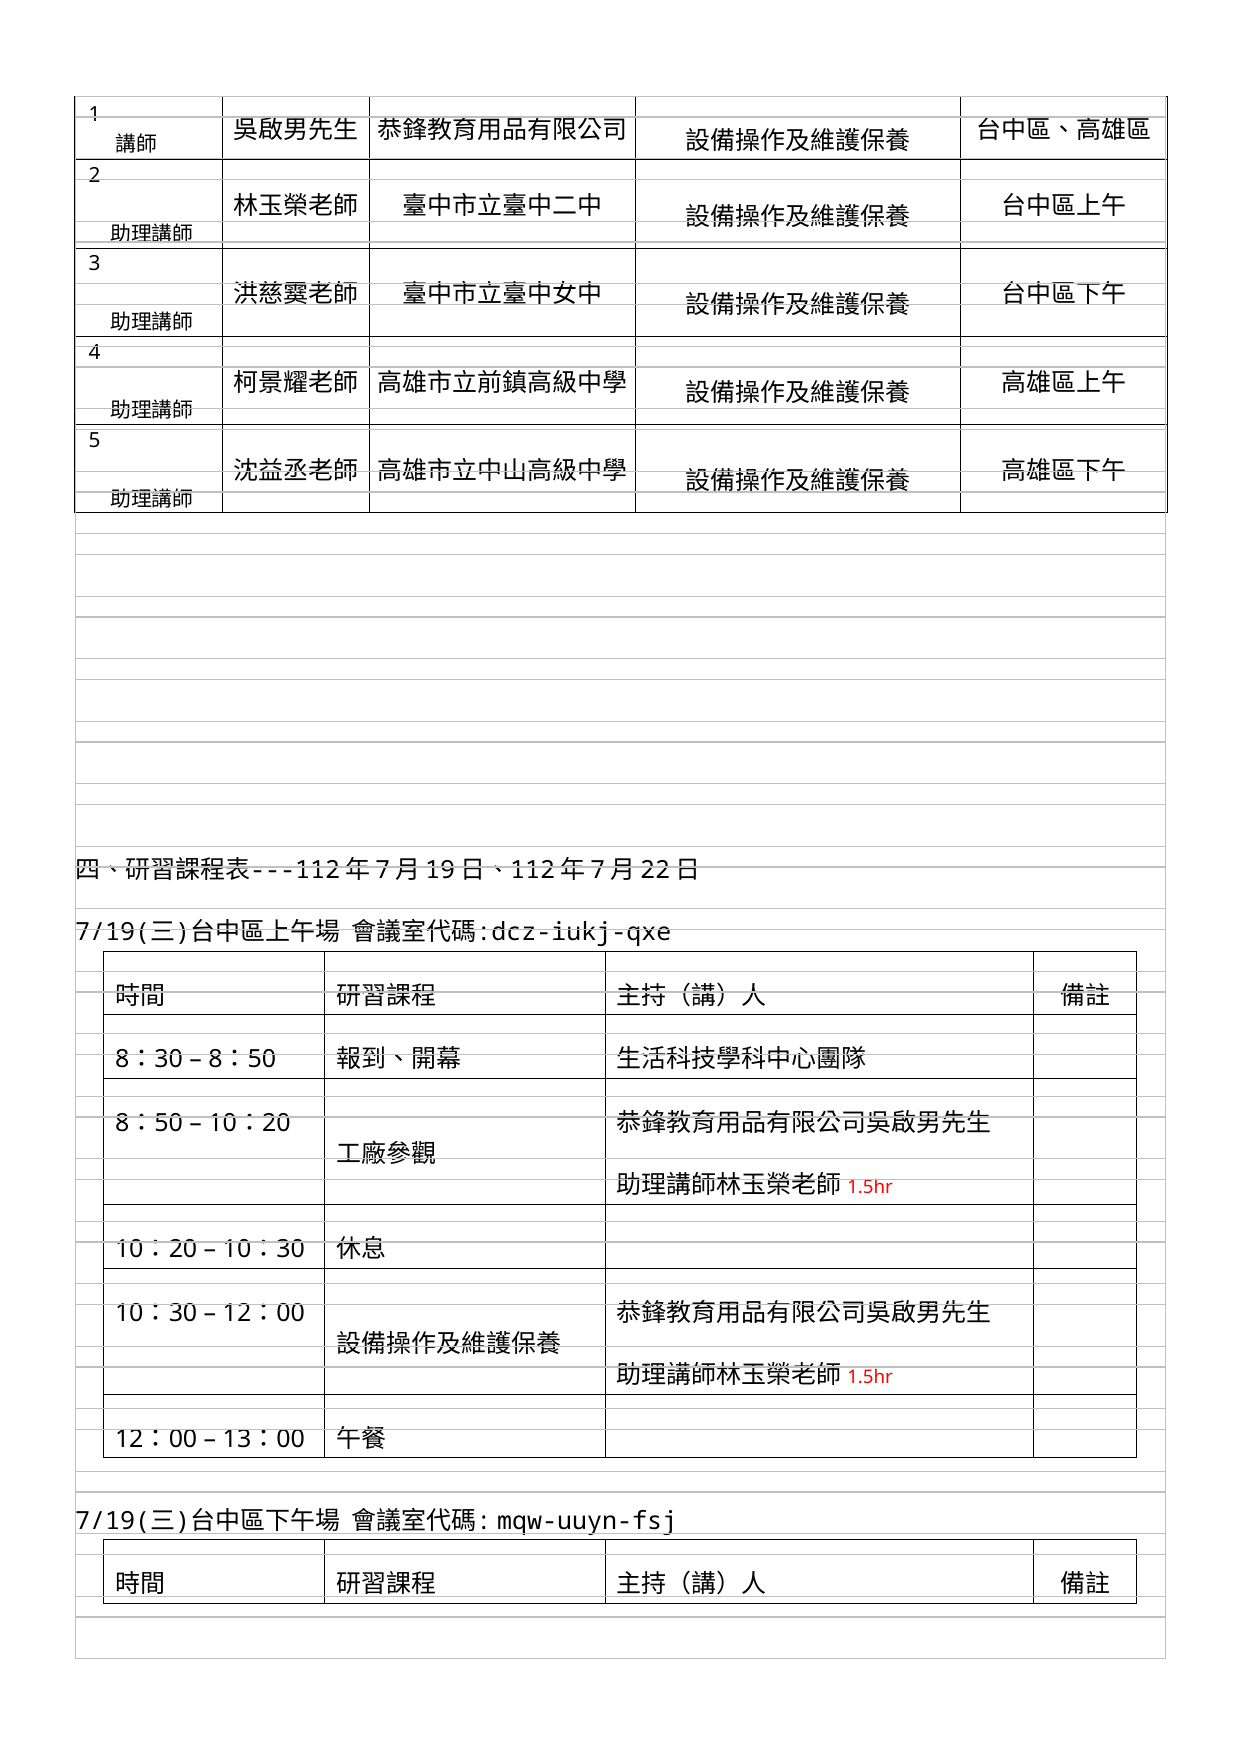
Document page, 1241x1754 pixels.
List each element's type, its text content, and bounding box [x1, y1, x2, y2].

table_cell 恭鋒教育用品有限公司吳啟男先生 助理講師林玉榮老師 1.5hr [606, 1079, 1033, 1096]
table_cell 8：30 – 8：50 [104, 1055, 324, 1078]
table_cell [636, 347, 960, 366]
table_cell 工廠參觀 [325, 1159, 605, 1179]
table_header [325, 1597, 605, 1603]
table_cell 台中區、高雄區 [961, 118, 1165, 158]
table_cell [1034, 1368, 1136, 1393]
table_cell 助理講師 [76, 305, 222, 336]
table_cell 4 助理講師 [76, 368, 222, 408]
table_cell 報到、開幕 [325, 1015, 605, 1033]
table_cell 高雄市立中山高級中學 [370, 425, 635, 429]
table_header 研習課程 [325, 972, 605, 991]
text 7/19(三)台中區上午場 會議室代碼:dcz-iukj-qxe [76, 930, 1165, 951]
table_cell [104, 1269, 324, 1283]
table_cell [325, 1409, 605, 1429]
table_cell 臺中市立臺中女中 [370, 305, 635, 336]
table_cell [961, 347, 1165, 366]
table_cell [606, 1284, 1033, 1304]
table_header 主持（講）人 [606, 972, 1033, 991]
table_cell [606, 1409, 1033, 1429]
table_header [325, 1540, 605, 1554]
table_cell [370, 347, 635, 366]
table_header 時間 [104, 993, 324, 1014]
table_cell 設備操作及維護保養 [824, 472, 865, 491]
table_header [1034, 1597, 1136, 1603]
table_cell 4 助理講師 [76, 347, 222, 366]
table_header 備註 [1034, 993, 1136, 1014]
text 7/19(三)台中區下午場 會議室代碼: mqw-uuyn-fsj [76, 1493, 1165, 1533]
table_cell [76, 425, 222, 429]
table_cell [370, 243, 635, 247]
table_cell 臺中市立臺中女中 [370, 249, 635, 283]
table_cell 設備操作及維護保養 [325, 1284, 605, 1304]
table_cell 高雄區下午 [961, 425, 1165, 429]
table_cell [1034, 1079, 1136, 1096]
table_cell 設備操作及維護保養 [877, 472, 896, 491]
text 7/19(三)台中區上午場 會議室代碼:dcz-iukj-qxe [76, 909, 1165, 929]
table_cell 8：30 – 8：50 [104, 1015, 324, 1033]
table_cell [1034, 1243, 1136, 1267]
table_cell [223, 160, 369, 179]
table_cell 設備操作及維護保養 [636, 222, 960, 241]
table_header [104, 1540, 324, 1554]
table_cell 設備操作及維護保養 [325, 1368, 605, 1393]
table_cell [636, 97, 960, 116]
table_cell 2 助理講師 [76, 222, 222, 241]
table_cell 工廠參觀 [325, 1097, 605, 1116]
text [76, 1477, 1165, 1491]
table_cell [1034, 1269, 1136, 1283]
table_cell [961, 97, 1165, 116]
table_cell 4 助理講師 [76, 409, 222, 424]
table_cell 2 助理講師 [76, 180, 222, 221]
table_cell 高雄區下午 [961, 493, 1165, 512]
table_cell [1034, 1395, 1136, 1408]
table_cell 高雄區下午 [961, 472, 1165, 491]
table_cell [606, 1430, 1033, 1457]
table_cell 設備操作及維護保養 [801, 472, 822, 491]
table_cell [370, 222, 635, 241]
table_cell 1 講師 [76, 118, 222, 158]
text 四、研習課程表---112年7月19日、112年7月22日 [76, 826, 1165, 846]
table_cell 台中區下午 [1039, 284, 1087, 304]
table_cell 台中區下午 [1114, 284, 1165, 304]
table_cell [370, 409, 635, 424]
table_cell 午餐 [325, 1430, 605, 1457]
table_cell [223, 97, 369, 116]
table_header 時間 [104, 1555, 324, 1596]
table_cell 設備操作及維護保養 [722, 472, 739, 491]
table_cell [370, 337, 635, 346]
table_cell 設備操作及維護保養 [325, 1347, 605, 1366]
table_cell [370, 97, 635, 116]
table_cell 8：50 – 10：20 [104, 1118, 324, 1158]
table_cell 生活科技學科中心團隊 [606, 1055, 1033, 1078]
table_cell 設備操作及維護保養 [636, 368, 960, 408]
table_cell 設備操作及維護保養 [325, 1269, 605, 1283]
table_cell [76, 472, 222, 491]
table_cell [223, 347, 369, 366]
table_cell [1034, 1180, 1136, 1204]
table_cell 臺中市立臺中女中 [440, 284, 464, 304]
table_header 備註 [1034, 972, 1136, 991]
table_cell 設備操作及維護保養 [636, 118, 960, 158]
table_cell [961, 409, 1165, 424]
table_cell 報到、開幕 [325, 1034, 605, 1054]
table_cell 工廠參觀 [325, 1118, 605, 1158]
table_cell [1034, 1034, 1136, 1054]
table_cell 台中區下午 [1089, 284, 1113, 304]
table_cell [606, 1205, 1033, 1221]
table_cell [1034, 1015, 1136, 1033]
table_cell [104, 1222, 324, 1241]
table_cell [104, 1395, 324, 1408]
table_cell [223, 337, 369, 346]
table_header 主持（講）人 [606, 993, 1033, 1014]
table_cell 報到、開幕 [325, 1055, 605, 1078]
table_header [1034, 1540, 1136, 1554]
table_cell 柯景耀老師 [223, 368, 369, 408]
table_cell 5 [76, 430, 222, 471]
text 四、研習課程表---112年7月19日、112年7月22日 [76, 847, 1165, 866]
table_cell 設備操作及維護保養 [636, 425, 960, 429]
table_header 備註 [1034, 952, 1136, 971]
table_cell [961, 160, 1165, 179]
table_cell [104, 1368, 324, 1393]
table_cell 8：30 – 8：50 [104, 1034, 324, 1054]
table_cell 洪慈霙老師 [223, 284, 244, 304]
table_cell 林玉榮老師 [223, 180, 369, 221]
table_cell [1034, 1159, 1136, 1179]
table_cell 8：50 – 10：20 [104, 1159, 324, 1179]
table_header 研習課程 [325, 993, 605, 1014]
table_cell 設備操作及維護保養 [636, 284, 960, 304]
table_cell 恭鋒教育用品有限公司吳啟男先生 [606, 1305, 1033, 1346]
table_cell 臺中市立臺中女中 [563, 284, 588, 304]
table_cell 8：50 – 10：20 [104, 1097, 324, 1116]
table_cell [325, 1395, 605, 1408]
table_cell 工廠參觀 [325, 1079, 605, 1096]
table_header [606, 1597, 1033, 1603]
table_cell 助理講師 [76, 493, 222, 512]
table_cell [1034, 1347, 1136, 1366]
table_cell 恭鋒教育用品有限公司吳啟男先生 助理講師林玉榮老師 1.5hr [606, 1159, 1033, 1179]
table_cell [223, 243, 369, 247]
text [76, 1534, 1165, 1539]
table_cell 高雄市立中山高級中學 [370, 430, 635, 471]
table_cell 休息 [325, 1243, 605, 1267]
table_cell [104, 1284, 324, 1304]
table_cell 洪慈霙老師 [351, 284, 369, 304]
table_cell 台中區下午 [961, 305, 1165, 336]
table_cell 洪慈霙老師 [223, 249, 369, 283]
table_header 主持（講）人 [606, 1555, 1033, 1596]
table_header [606, 1540, 1033, 1554]
table_cell 恭鋒教育用品有限公司吳啟男先生 助理講師林玉榮老師 1.5hr [606, 1180, 1033, 1204]
table_cell [223, 409, 369, 424]
table_cell [606, 1243, 1033, 1267]
table_header 主持（講）人 [606, 952, 1033, 971]
table_header 時間 [104, 972, 324, 991]
table_cell 高雄區上午 [961, 368, 1165, 408]
table_cell [1034, 1118, 1136, 1158]
table_cell 臺中市立臺中女中 [370, 284, 438, 304]
table_cell 恭鋒教育用品有限公司吳啟男先生 助理講師林玉榮老師 1.5hr [606, 1118, 1033, 1158]
table_cell 2 助理講師 [76, 243, 222, 247]
table_cell [1034, 1222, 1136, 1241]
table_cell 高雄市立前鎮高級中學 [370, 368, 635, 408]
table_cell 設備操作及維護保養 [636, 249, 960, 283]
table_cell 設備操作及維護保養 [636, 472, 714, 491]
table_header 備註 [1034, 1555, 1136, 1596]
table_cell 設備操作及維護保養 [740, 472, 765, 491]
table_cell 台中區下午 [961, 249, 1165, 283]
table_cell 臺中市立臺中二中 [370, 180, 635, 221]
table_cell 吳啟男先生 [223, 118, 369, 158]
table_cell 恭鋒教育用品有限公司 [370, 118, 635, 158]
table_header 研習課程 [325, 952, 605, 971]
text 四、研習課程表---112年7月19日、112年7月22日 [76, 868, 1165, 888]
table_header 時間 [104, 952, 324, 971]
table_cell [606, 1347, 1033, 1366]
table_cell 洪慈霙老師 [237, 284, 349, 304]
table_cell 恭鋒教育用品有限公司吳啟男先生 助理講師林玉榮老師 1.5hr [606, 1097, 1033, 1116]
table_cell [1034, 1097, 1136, 1116]
table_cell 助理講師林玉榮老師 1.5hr [606, 1368, 1033, 1393]
table_cell 2 助理講師 [76, 160, 222, 179]
table_cell [961, 337, 1165, 346]
table_cell 設備操作及維護保養 [776, 472, 799, 491]
table_cell [76, 284, 222, 304]
table_cell [104, 1347, 324, 1366]
table_cell 臺中市立臺中女中 [540, 284, 563, 304]
table_header [104, 1597, 324, 1603]
table_cell 設備操作及維護保養 [636, 180, 960, 221]
table_cell 4 助理講師 [76, 337, 222, 346]
table_cell 設備操作及維護保養 [325, 1305, 605, 1346]
table_cell 10：20 – 10：30 [104, 1243, 324, 1267]
table_cell [606, 1395, 1033, 1408]
table_cell 8：50 – 10：20 [104, 1180, 324, 1204]
table_cell [961, 222, 1165, 241]
table_cell 沈益丞老師 [223, 472, 369, 491]
table_cell [370, 160, 635, 179]
table_cell 生活科技學科中心團隊 [606, 1015, 1033, 1033]
table_cell 臺中市立臺中女中 [465, 284, 538, 304]
table_cell 設備操作及維護保養 [898, 472, 960, 491]
table_cell [606, 1222, 1033, 1241]
table_cell [636, 409, 960, 424]
table_cell [636, 337, 960, 346]
table_cell 洪慈霙老師 [223, 305, 369, 336]
table_cell [1034, 1205, 1136, 1221]
table_cell [325, 1205, 605, 1221]
table_cell [1034, 1284, 1136, 1304]
text 7/19(三)台中區上午場 會議室代碼:dcz-iukj-qxe [76, 888, 1165, 908]
table_cell 沈益丞老師 [223, 493, 369, 512]
table_cell 台中區下午 [961, 284, 1037, 304]
table_cell 沈益丞老師 [223, 425, 369, 429]
table_cell 8：50 – 10：20 [104, 1079, 324, 1096]
table_cell 設備操作及維護保養 [636, 160, 960, 179]
table_cell [1034, 1305, 1136, 1346]
table_cell 設備操作及維護保養 [636, 305, 960, 336]
table_cell 生活科技學科中心團隊 [606, 1034, 1033, 1054]
table_cell [1034, 1430, 1136, 1457]
table_cell 設備操作及維護保養 [636, 430, 960, 471]
table_cell [606, 1269, 1033, 1283]
table_cell [325, 1222, 605, 1241]
table_cell [104, 1205, 324, 1221]
table_cell 1 講師 [76, 97, 222, 116]
table_cell 沈益丞老師 [223, 430, 369, 471]
table_cell 10：30 – 12：00 [104, 1305, 324, 1346]
table_cell 12：00 – 13：00 [104, 1430, 324, 1457]
table_cell [1034, 1055, 1136, 1078]
table_cell 高雄市立中山高級中學 [370, 472, 635, 491]
table_cell 工廠參觀 [325, 1180, 605, 1204]
table_cell 台中區上午 [961, 180, 1165, 221]
table_cell [961, 243, 1165, 247]
table_header 研習課程 [325, 1555, 605, 1596]
table_cell 設備操作及維護保養 [636, 243, 960, 247]
table_cell 高雄區下午 [961, 430, 1165, 471]
table_cell [1034, 1409, 1136, 1429]
table_cell 高雄市立中山高級中學 [370, 493, 635, 512]
table_cell 設備操作及維護保養 [636, 493, 960, 512]
table_cell [104, 1409, 324, 1429]
table_cell 3 [76, 249, 222, 283]
table_cell [223, 222, 369, 241]
table_cell 臺中市立臺中女中 [590, 284, 635, 304]
